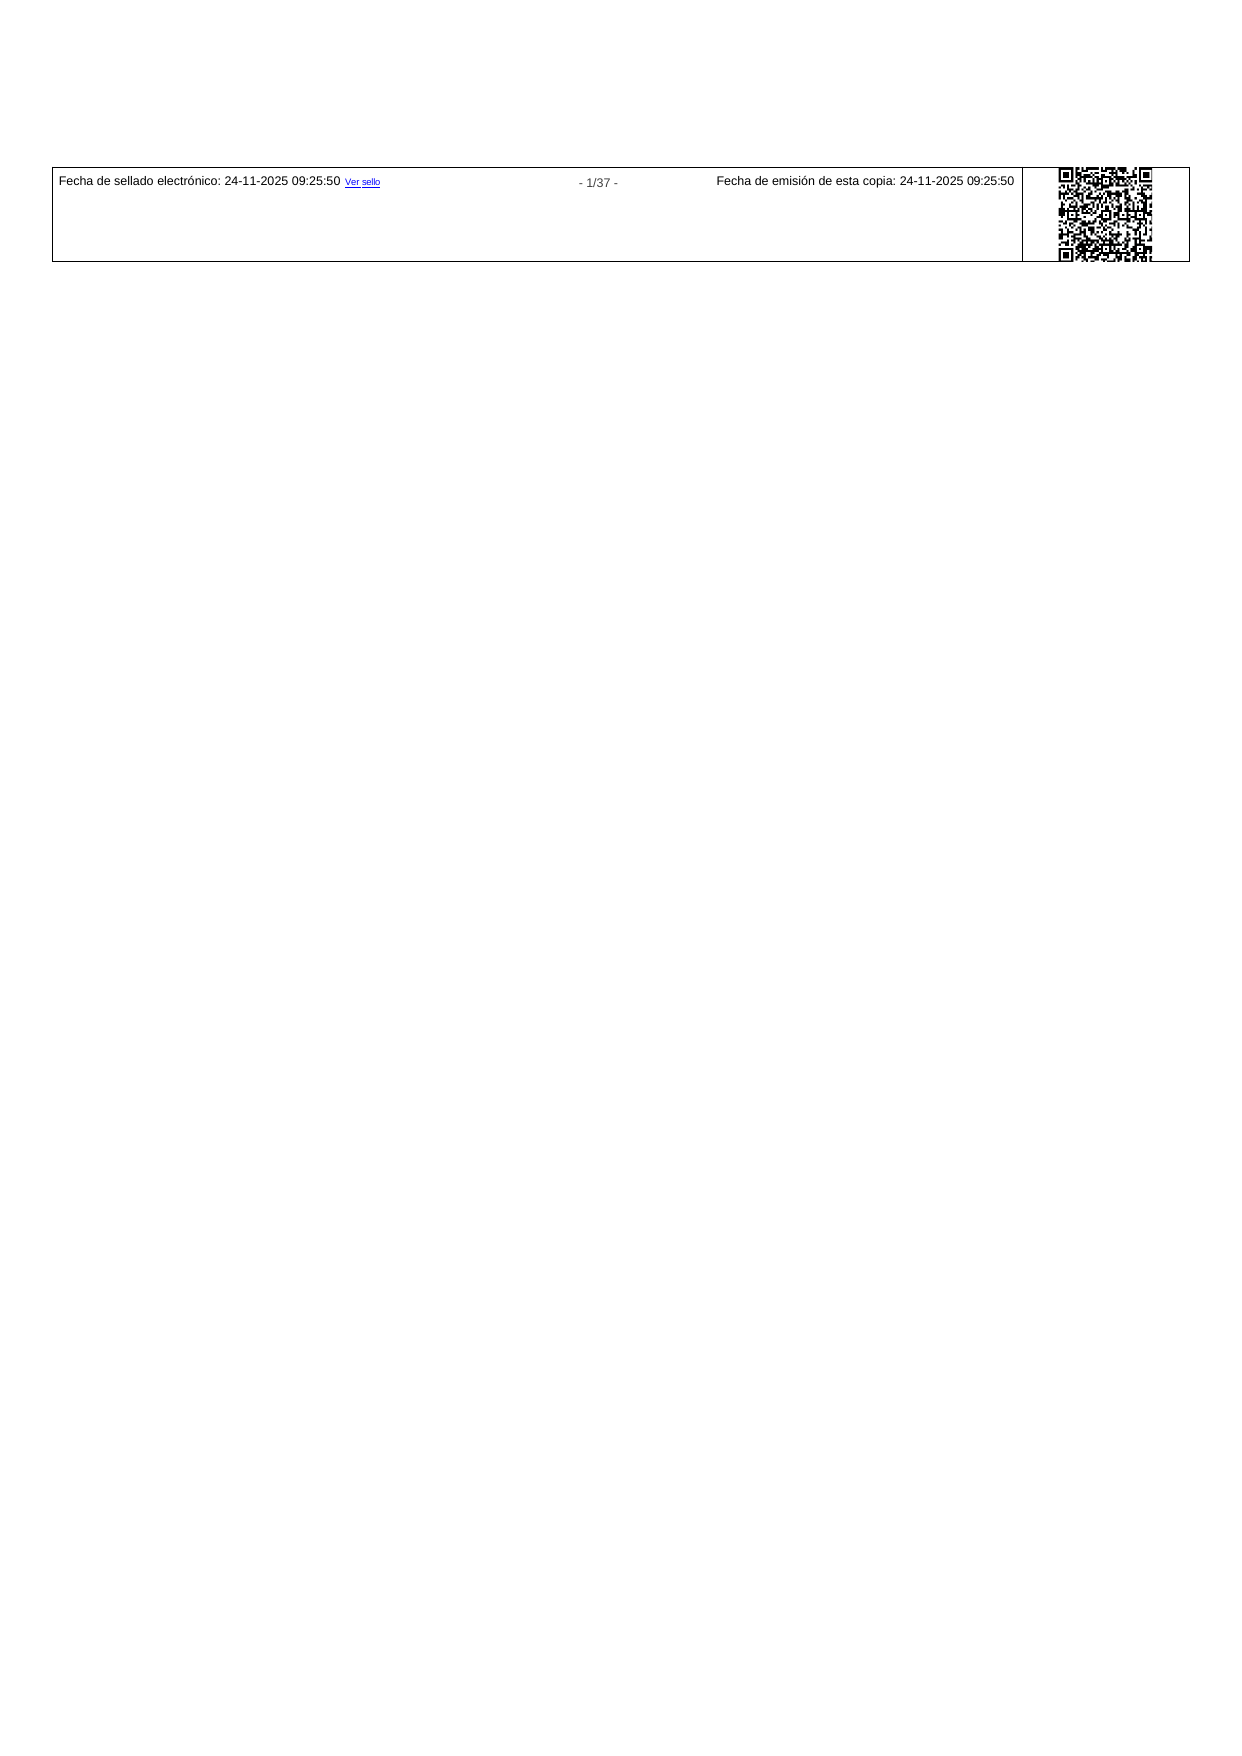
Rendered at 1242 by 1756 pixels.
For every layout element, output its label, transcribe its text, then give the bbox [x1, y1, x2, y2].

table_cell Fecha de sellado electrónico: 24-11-2025 09:25:50 Ver sello - 1/37 - Fecha de emisión de esta copia: 24-11-2025 09:25:50 [53, 168, 1022, 261]
table_header [1023, 168, 1058, 261]
table_header [1153, 168, 1189, 261]
